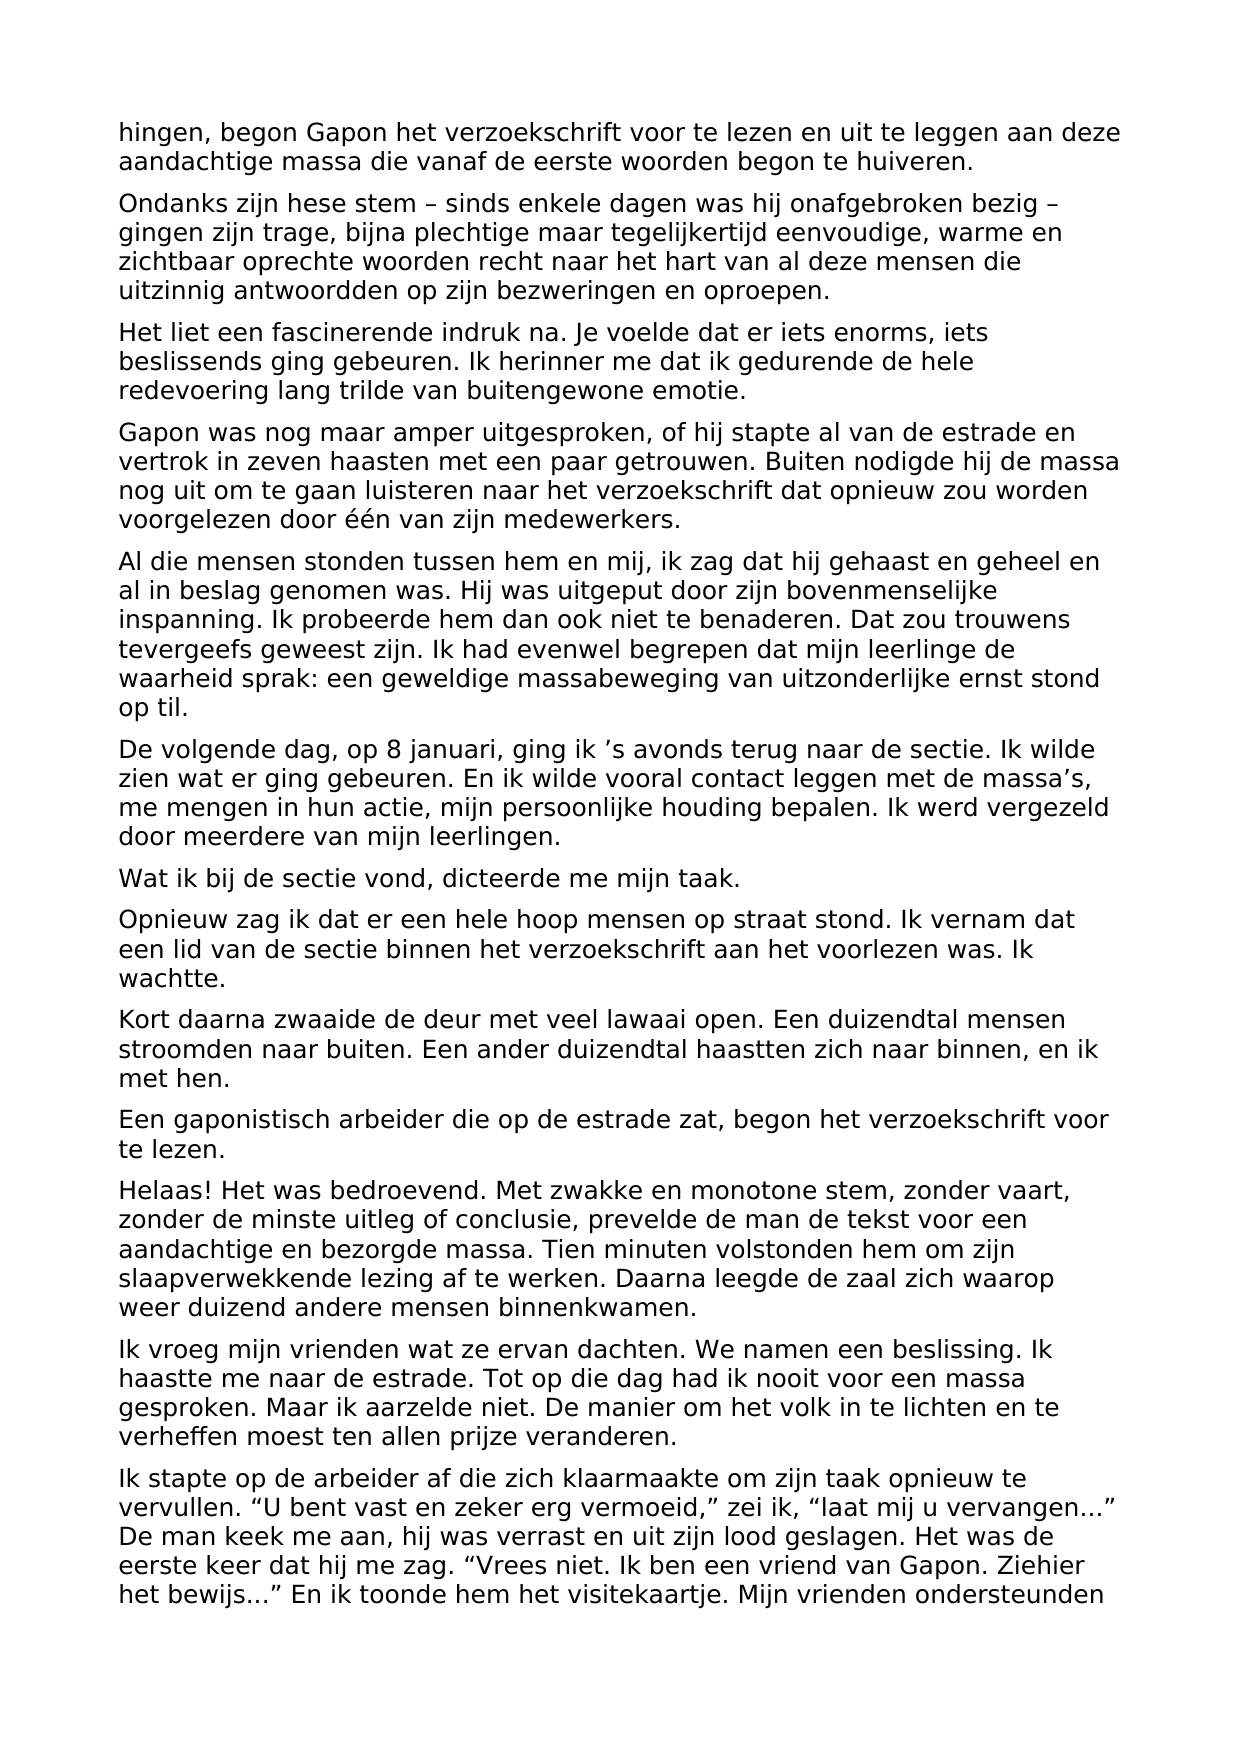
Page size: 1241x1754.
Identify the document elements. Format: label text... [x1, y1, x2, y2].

text Ik stapte op de arbeider af die zich klaarmaakte om zijn taak opnieuw te vervullen. “U bent vast en zeker erg vermoeid,” zei ik, “laat mij u vervangen...” De man keek me aan, hij was verrast en uit zijn lood geslagen. Het was de eerste keer dat hij me zag. “Vrees niet. Ik ben een vriend van Gapon. Ziehier het bewijs...” En ik toonde hem het visitekaartje. Mijn vrienden ondersteunden [118, 1464, 1122, 1610]
text Al die mensen stonden tussen hem en mij, ik zag dat hij gehaast en geheel en al in beslag genomen was. Hij was uitgeput door zijn bovenmenselijke inspanning. Ik probeerde hem dan ook niet te benaderen. Dat zou trouwens tevergeefs geweest zijn. Ik had evenwel begrepen dat mijn leerlinge de waarheid sprak: een geweldige massabeweging van uitzonderlijke ernst stond op til. [118, 547, 1122, 722]
text Het liet een fascinerende indruk na. Je voelde dat er iets enorms, iets beslissends ging gebeuren. Ik herinner me dat ik gedurende de hele redevoering lang trilde van buitengewone emotie. [118, 318, 1122, 406]
text De volgende dag, op 8 januari, ging ik ’s avonds terug naar de sectie. Ik wilde zien wat er ging gebeuren. En ik wilde vooral contact leggen met de massa’s, me mengen in hun actie, mijn persoonlijke houding bepalen. Ik werd vergezeld door meerdere van mijn leerlingen. [118, 735, 1122, 851]
text Opnieuw zag ik dat er een hele hoop mensen op straat stond. Ik vernam dat een lid van de sectie binnen het verzoekschrift aan het voorlezen was. Ik wachtte. [118, 906, 1122, 993]
text Wat ik bij de sectie vond, dicteerde me mijn taak. [118, 864, 1122, 893]
text Kort daarna zwaaide de deur met veel lawaai open. Een duizendtal mensen stroomden naar buiten. Een ander duizendtal haastten zich naar binnen, en ik met hen. [118, 1006, 1122, 1093]
text Ondanks zijn hese stem – sinds enkele dagen was hij onafgebroken bezig – gingen zijn trage, bijna plechtige maar tegelijkertijd eenvoudige, warme en zichtbaar oprechte woorden recht naar het hart van al deze mensen die uitzinnig antwoordden op zijn bezweringen en oproepen. [118, 189, 1122, 306]
text Een gaponistisch arbeider die op de estrade zat, begon het verzoekschrift voor te lezen. [118, 1106, 1122, 1164]
text hingen, begon Gapon het verzoekschrift voor te lezen en uit te leggen aan deze aandachtige massa die vanaf de eerste woorden begon te huiveren. [118, 118, 1122, 176]
text Ik vroeg mijn vrienden wat ze ervan dachten. We namen een beslissing. Ik haastte me naar de estrade. Tot op die dag had ik nooit voor een massa gesproken. Maar ik aarzelde niet. De manier om het volk in te lichten en te verheffen moest ten allen prijze veranderen. [118, 1335, 1122, 1451]
text Helaas! Het was bedroevend. Met zwakke en monotone stem, zonder vaart, zonder de minste uitleg of conclusie, prevelde de man de tekst voor een aandachtige en bezorgde massa. Tien minuten volstonden hem om zijn slaapverwekkende lezing af te werken. Daarna leegde de zaal zich waarop weer duizend andere mensen binnenkwamen. [118, 1176, 1122, 1322]
text Gapon was nog maar amper uitgesproken, of hij stapte al van de estrade en vertrok in zeven haasten met een paar getrouwen. Buiten nodigde hij de massa nog uit om te gaan luisteren naar het verzoekschrift dat opnieuw zou worden voorgelezen door één van zijn medewerkers. [118, 418, 1122, 535]
